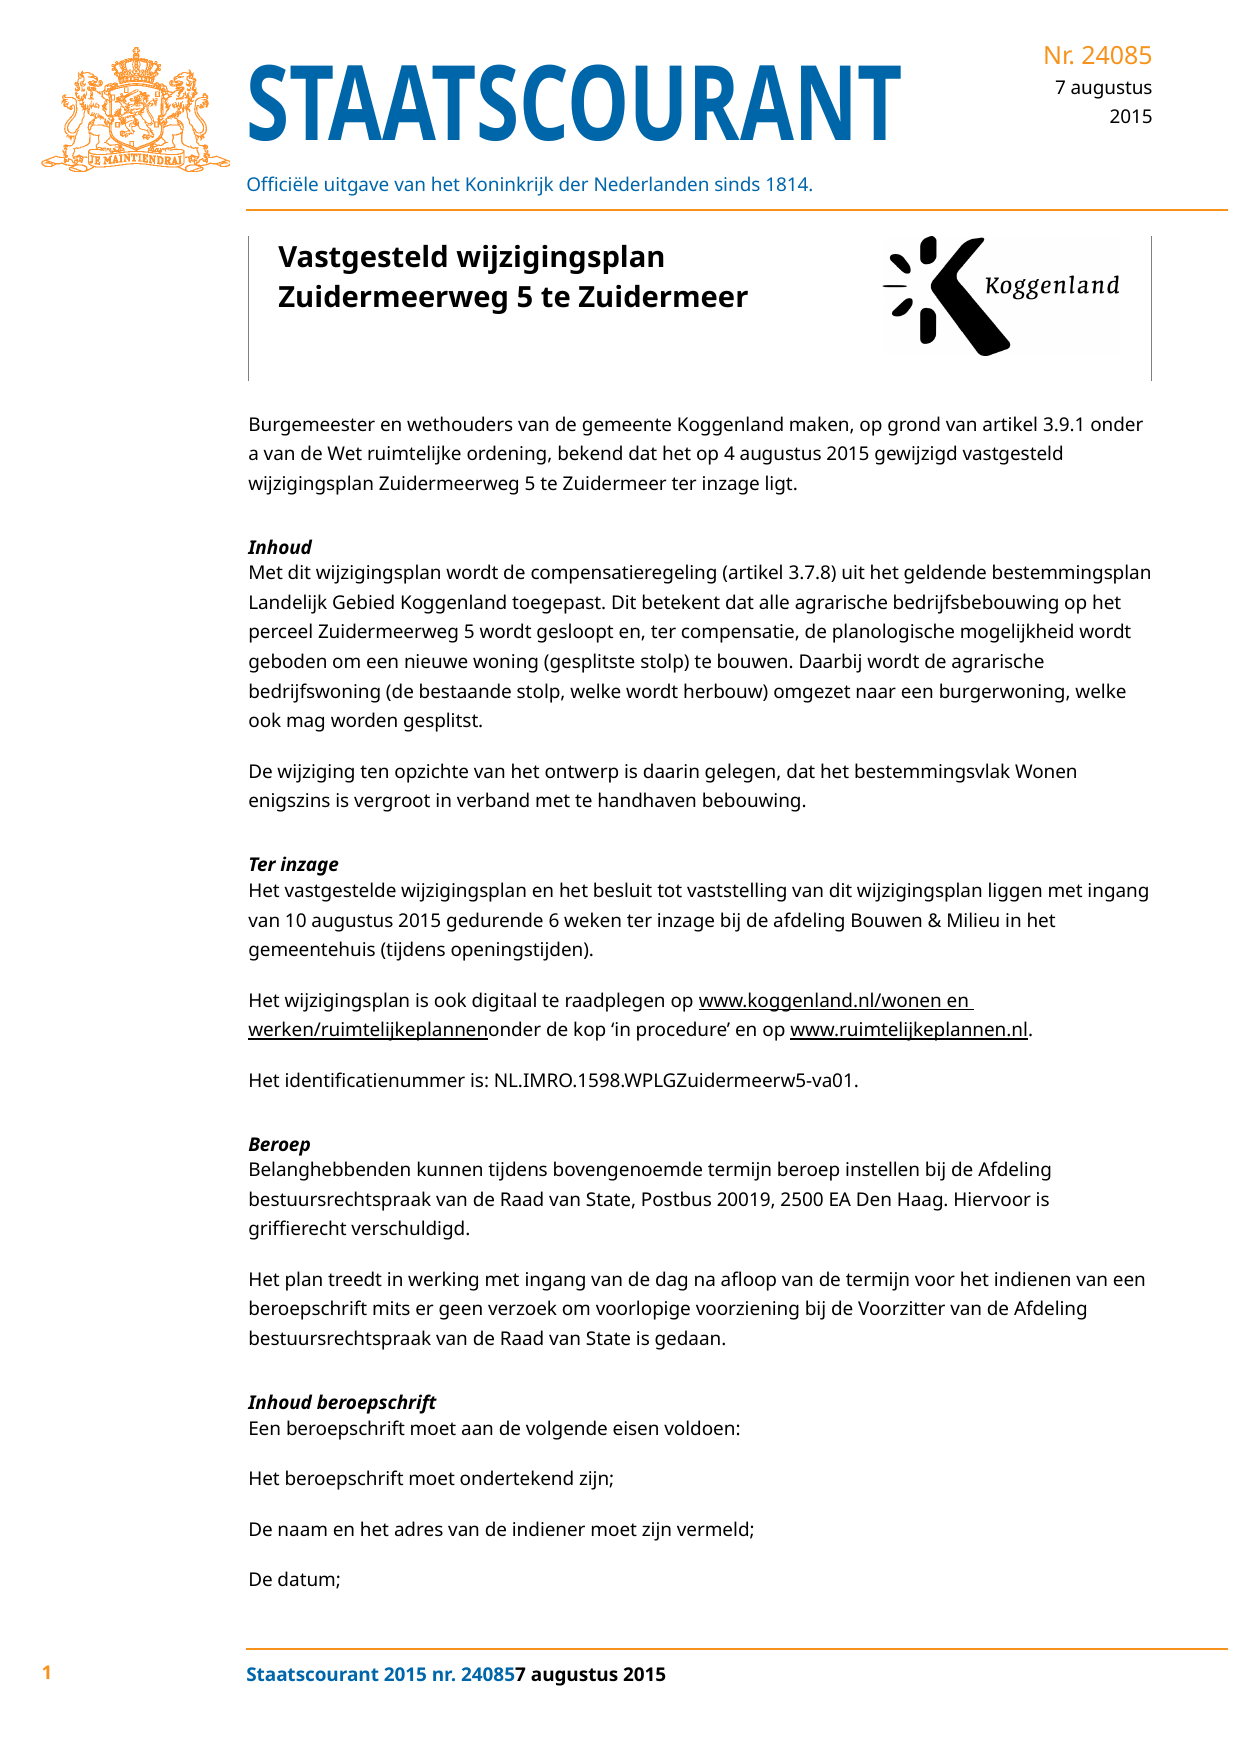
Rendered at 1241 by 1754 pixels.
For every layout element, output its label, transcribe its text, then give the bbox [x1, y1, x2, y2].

text Een beroepschrift moet aan de volgende eisen voldoen: [248, 1415, 1152, 1441]
picture [882, 236, 1119, 356]
text Het identificatienummer is: NL.IMRO.1598.WPLGZuidermeerw5-va01. [248, 1067, 1152, 1092]
text Inhoud [248, 534, 1152, 559]
text Met dit wijzigingsplan wordt de compensatieregeling (artikel 3.7.8) uit het geldende bestemmingsplan Landelijk Gebied Koggenland toegepast. Dit betekent dat alle agrarische bedrijfsbebouwing op het perceel Zuidermeerweg 5 wordt gesloopt en, ter compensatie, de planologische mogelijkheid wordt geboden om een nieuwe woning (gesplitste stolp) te bouwen. Daarbij wordt de agrarische bedrijfswoning (de bestaande stolp, welke wordt herbouw) omgezet naar een burgerwoning, welke ook mag worden gesplitst. [248, 559, 1152, 733]
text De datum; [248, 1566, 1152, 1592]
text Ter inzage [248, 851, 1152, 877]
text Beroep [248, 1131, 1152, 1156]
text Het plan treedt in werking met ingang van de dag na afloop van de termijn voor het indienen van een beroepschrift mits er geen verzoek om voorlopige voorziening bij de Voorzitter van de Afdeling bestuursrechtspraak van de Raad van State is gedaan. [248, 1266, 1152, 1351]
text Het beroepschrift moet ondertekend zijn; [248, 1465, 1152, 1491]
text Inhoud beroepschrift [248, 1389, 1152, 1415]
table_header [850, 236, 1151, 381]
text Burgemeester en wethouders van de gemeente Koggenland maken, op grond van artikel 3.9.1 onder a van de Wet ruimtelijke ordening, bekend dat het op 4 augustus 2015 gewijzigd vastgesteld wijzigingsplan Zuidermeerweg 5 te Zuidermeer ter inzage ligt. [248, 411, 1152, 496]
picture [41, 47, 231, 172]
text Belanghebbenden kunnen tijdens bovengenoemde termijn beroep instellen bij de Afdeling bestuursrechtspraak van de Raad van State, Postbus 20019, 2500 EA Den Haag. Hiervoor is griffierecht verschuldigd. [248, 1156, 1152, 1241]
table_header Vastgesteld wijzigingsplan Zuidermeerweg 5 te Zuidermeer [249, 236, 850, 381]
text Het vastgestelde wijzigingsplan en het besluit tot vaststelling van dit wijzigingsplan liggen met ingang van 10 augustus 2015 gedurende 6 weken ter inzage bij de afdeling Bouwen & Milieu in het gemeentehuis (tijdens openingstijden). [248, 877, 1152, 962]
text De wijziging ten opzichte van het ontwerp is daarin gelegen, dat het bestemmingsvlak Wonen enigszins is vergroot in verband met te handhaven bebouwing. [248, 758, 1152, 813]
text De naam en het adres van de indiener moet zijn vermeld; [248, 1516, 1152, 1541]
text Het wijzigingsplan is ook digitaal te raadplegen op www.koggenland.nl/wonen en werken/ruimtelijkeplannenonder de kop ‘in procedure’ en op www.ruimtelijkeplannen.nl. [248, 987, 1152, 1042]
